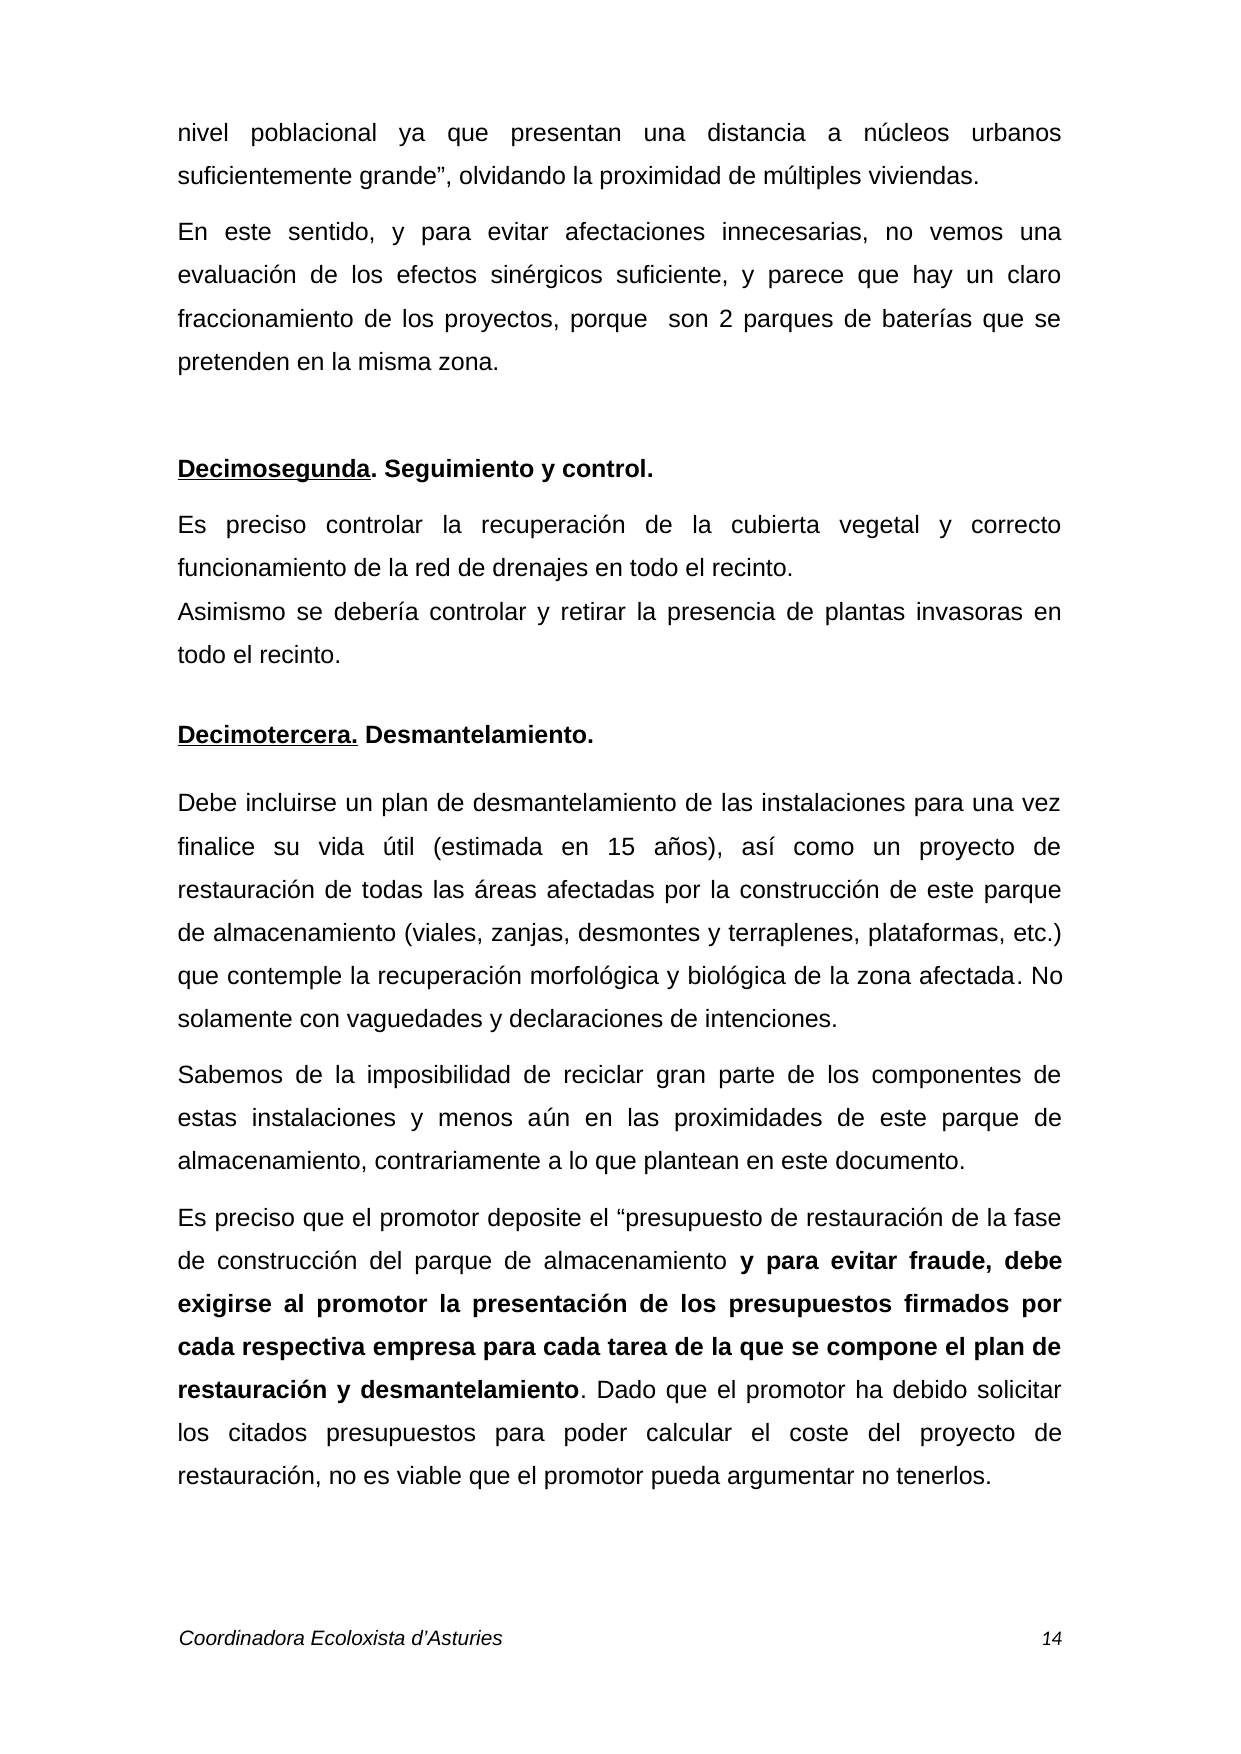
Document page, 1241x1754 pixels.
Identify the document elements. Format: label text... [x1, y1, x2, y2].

text Decimosegunda. Seguimiento y control. [177, 454, 1063, 483]
text Debe incluirse un plan de desmantelamiento de las instalaciones para una vez finalice su vida útil (estimada en 15 años), así como un proyecto de restauración de todas las áreas afectadas por la construcción de este parque de almacenamiento (viales, zanjas, desmontes y terraplenes, plataformas, etc.) que contemple la recuperación morfológica y biológica de la zona afectada. No solamente con vaguedades y declaraciones de intenciones. [177, 788, 1063, 1033]
text Decimotercera. Desmantelamiento. [177, 720, 1063, 749]
text Es preciso que el promotor deposite el “presupuesto de restauración de la fase de construcción del parque de almacenamiento y para evitar fraude, debe exigirse al promotor la presentación de los presupuestos firmados por cada respectiva empresa para cada tarea de la que se compone el plan de restauración y desmantelamiento. Dado que el promotor ha debido solicitar los citados presupuestos para poder calcular el coste del proyecto de restauración, no es viable que el promotor pueda argumentar no tenerlos. [177, 1202, 1063, 1490]
text Es preciso controlar la recuperación de la cubierta vegetal y correcto funcionamiento de la red de drenajes en todo el recinto. [177, 510, 1063, 582]
text Asimismo se debería controlar y retirar la presencia de plantas invasoras en todo el recinto. [177, 596, 1063, 668]
text En este sentido, y para evitar afectaciones innecesarias, no vemos una evaluación de los efectos sinérgicos suficiente, y parece que hay un claro fraccionamiento de los proyectos, porque son 2 parques de baterías que se pretenden en la misma zona. [177, 217, 1063, 376]
text Sabemos de la imposibilidad de reciclar gran parte de los componentes de estas instalaciones y menos aún en las proximidades de este parque de almacenamiento, contrariamente a lo que plantean en este documento. [177, 1060, 1063, 1175]
text nivel poblacional ya que presentan una distancia a núcleos urbanos suficientemente grande”, olvidando la proximidad de múltiples viviendas. [177, 118, 1063, 190]
